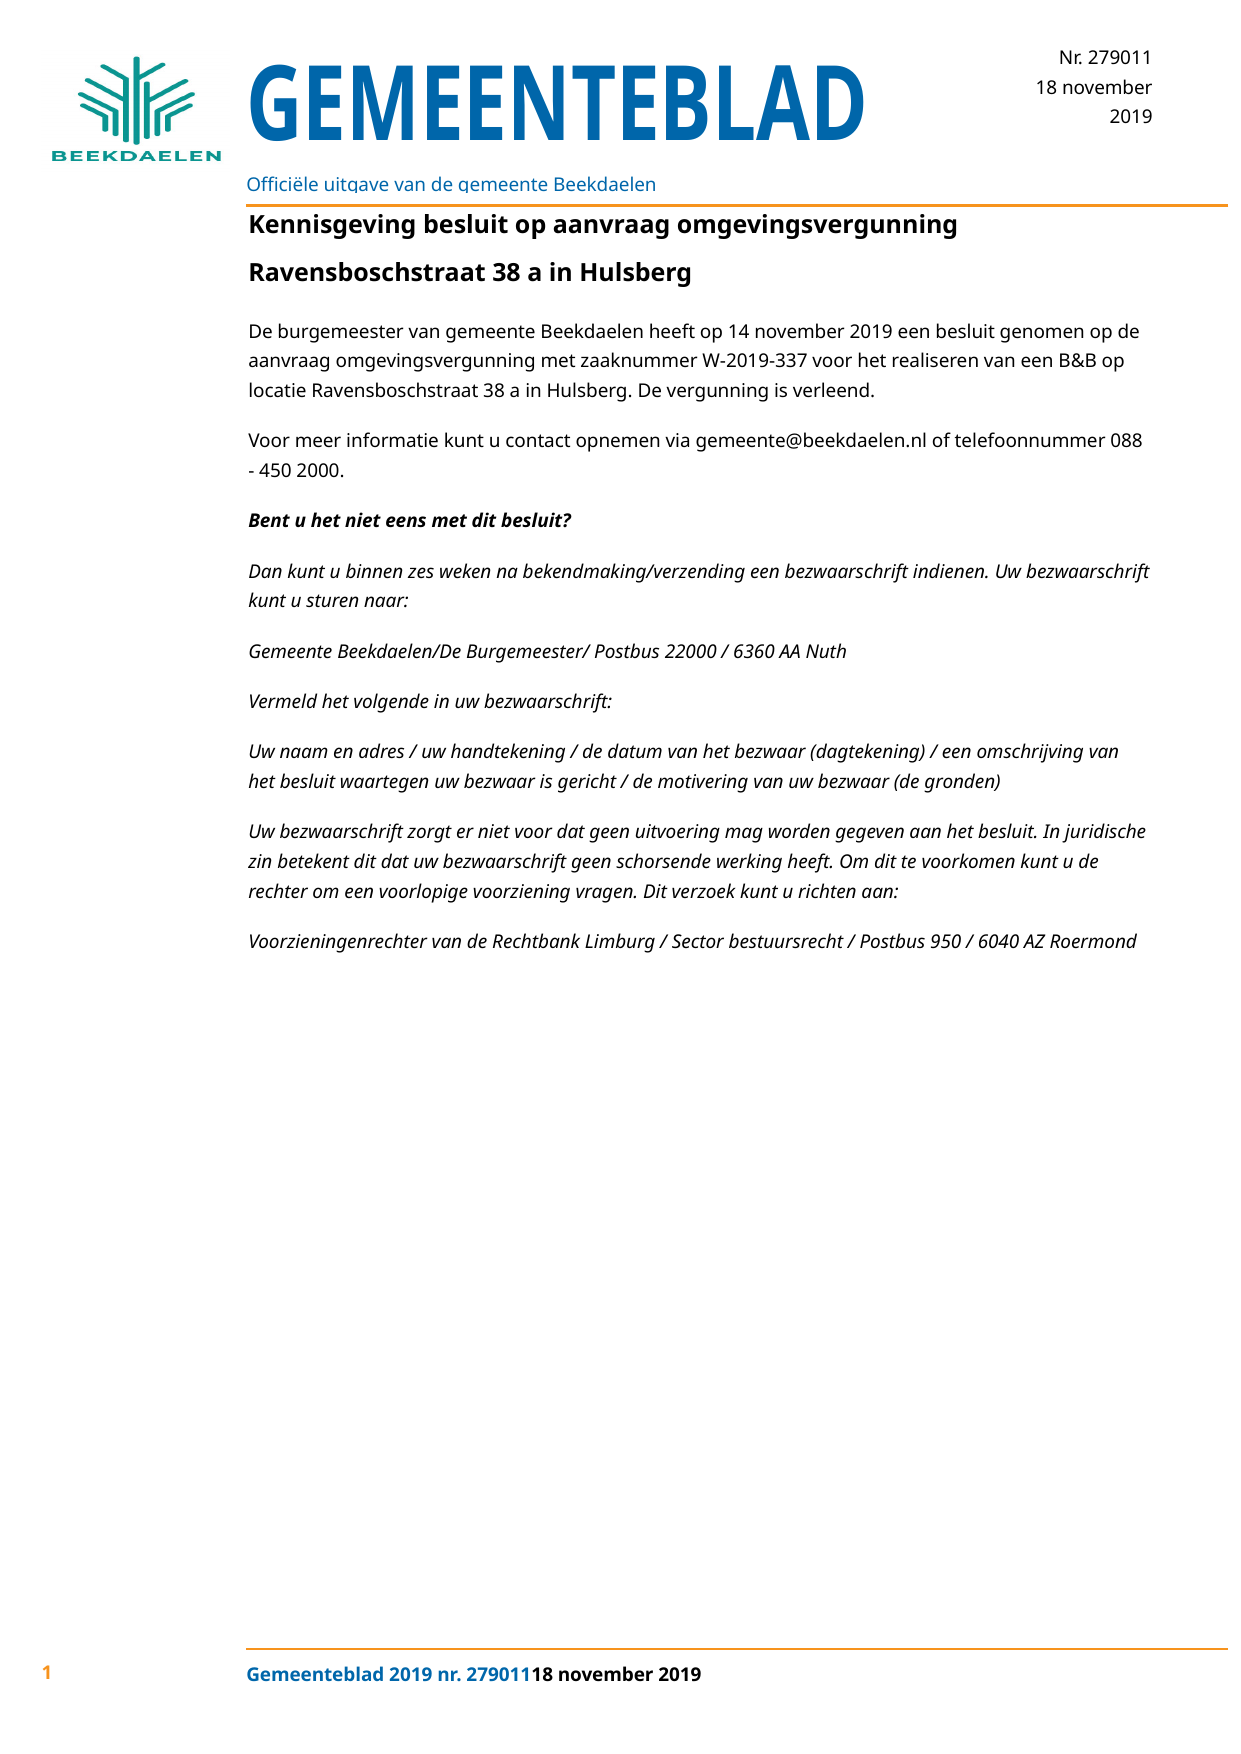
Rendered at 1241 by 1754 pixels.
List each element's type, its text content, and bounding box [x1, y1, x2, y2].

text Voorzieningenrechter van de Rechtbank Limburg / Sector bestuursrecht / Postbus 950 / 6040 AZ Roermond [248, 928, 1152, 954]
text Gemeente Beekdaelen/De Burgemeester/ Postbus 22000 / 6360 AA Nuth [248, 638, 1152, 664]
text Voor meer informatie kunt u contact opnemen via gemeente@beekdaelen.nl of telefoonnummer 088 - 450 2000. [248, 427, 1152, 483]
text Vermeld het volgende in uw bezwaarschrift: [248, 688, 1152, 714]
text Uw naam en adres / uw handtekening / de datum van het bezwaar (dagtekening) / een omschrijving van het besluit waartegen uw bezwaar is gericht / de motivering van uw bezwaar (de gronden) [248, 739, 1152, 794]
text Kennisgeving besluit op aanvraag omgevingsvergunning Ravensboschstraat 38 a in Hulsberg [248, 207, 1152, 288]
picture [41, 47, 231, 172]
text Uw bezwaarschrift zorgt er niet voor dat geen uitvoering mag worden gegeven aan het besluit. In juridische zin betekent dit dat uw bezwaarschrift geen schorsende werking heeft. Om dit te voorkomen kunt u de rechter om een voorlopige voorziening vragen. Dit verzoek kunt u richten aan: [248, 819, 1152, 904]
text Bent u het niet eens met dit besluit? [248, 507, 1152, 533]
text Dan kunt u binnen zes weken na bekendmaking/verzending een bezwaarschrift indienen. Uw bezwaarschrift kunt u sturen naar: [248, 558, 1152, 613]
text De burgemeester van gemeente Beekdaelen heeft op 14 november 2019 een besluit genomen op de aanvraag omgevingsvergunning met zaaknummer W-2019-337 voor het realiseren van een B&B op locatie Ravensboschstraat 38 a in Hulsberg. De vergunning is verleend. [248, 318, 1152, 403]
